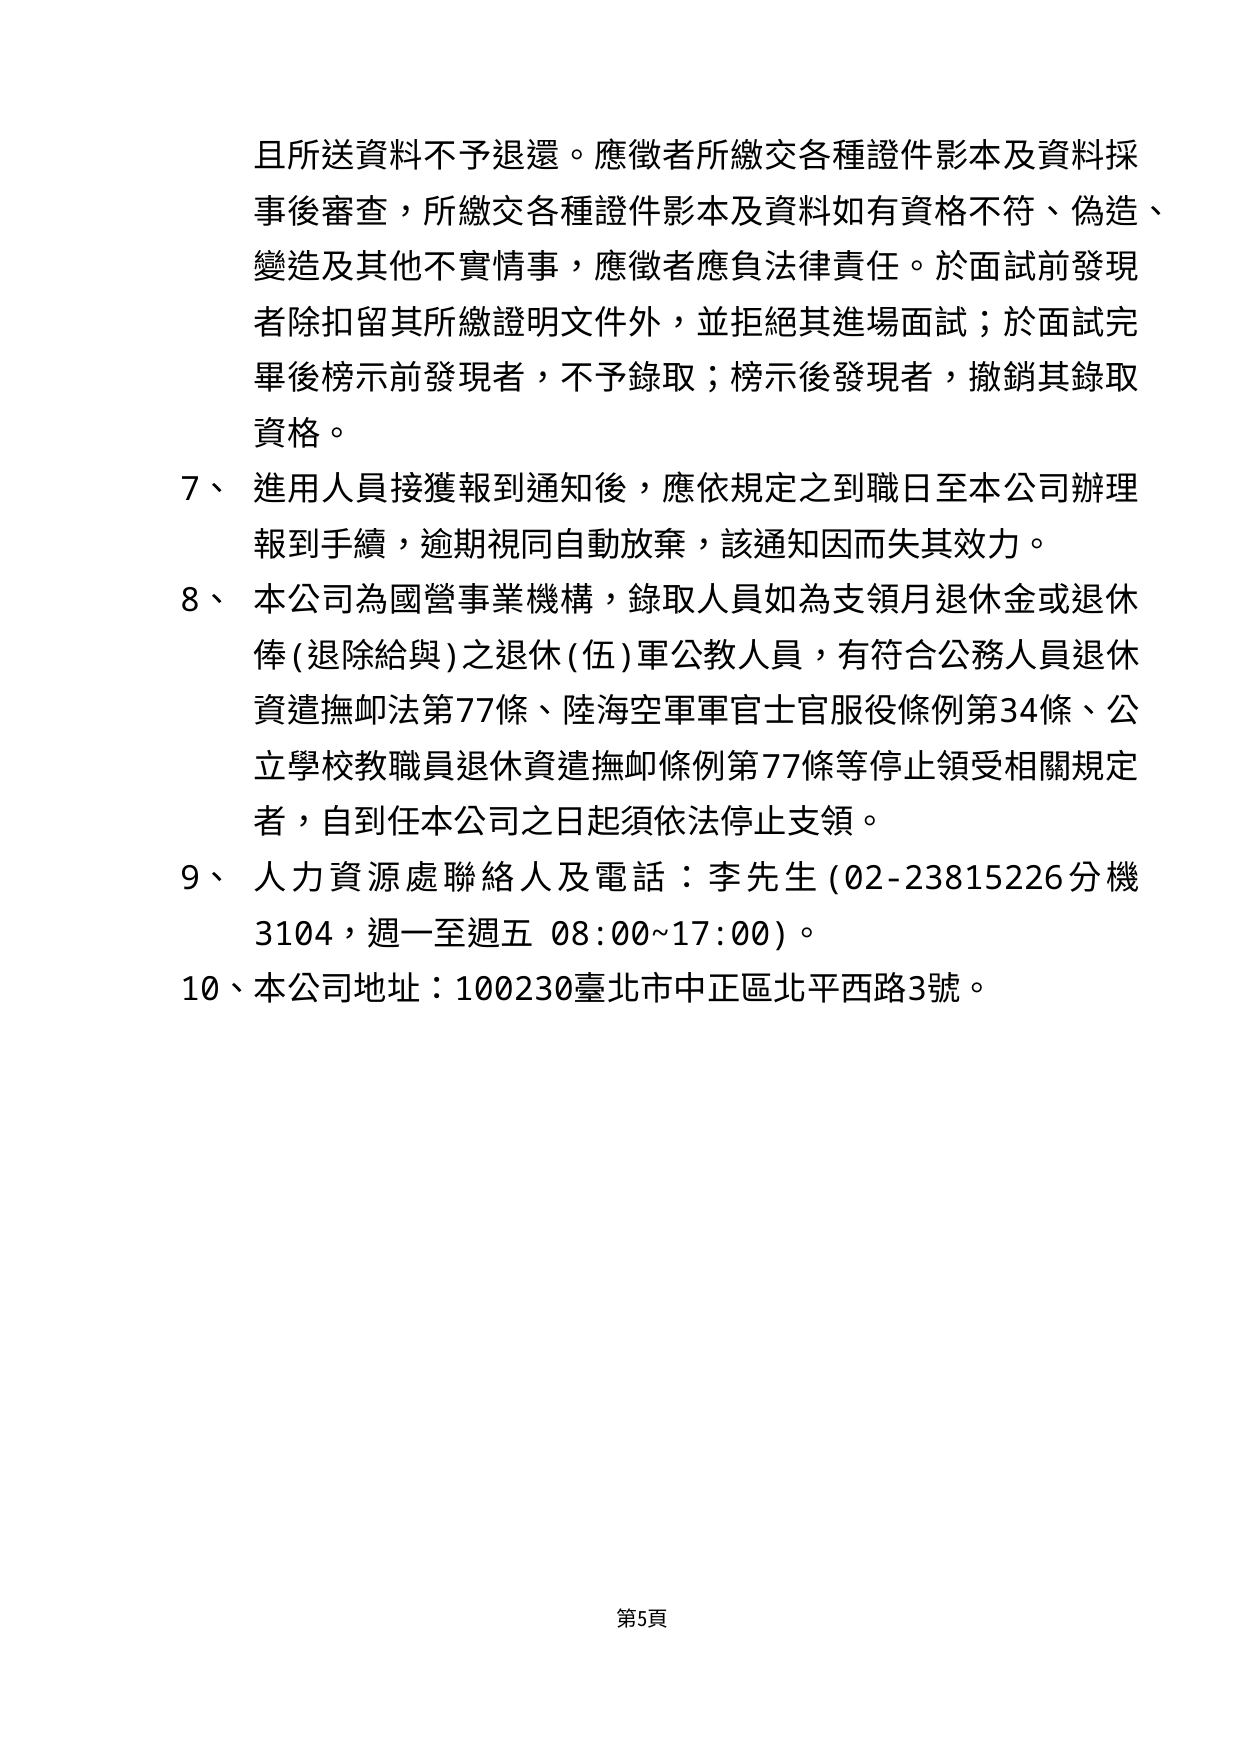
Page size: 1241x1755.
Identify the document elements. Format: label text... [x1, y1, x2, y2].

list 本公司為國營事業機構，錄取人員如為支領月退休金或退休俸(退除給與)之退休(伍)軍公教人員，有符合公務人員退休資遣撫卹法第77條、陸海空軍軍官士官服役條例第34條、公立學校教職員退休資遣撫卹條例第77條等停止領受相關規定者，自到任本公司之日起須依法停止支領。 [180, 573, 1139, 843]
list 人力資源處聯絡人及電話：李先生(02-23815226分機3104，週一至週五 08:00~17:00)。 [180, 851, 1139, 955]
list 本公司地址：100230臺北市中正區北平西路3號。 [180, 962, 1139, 1010]
list 報名資料不齊全、不合格者或未獲錄取者，恕不另行通知，且所送資料不予退還。應徵者所繳交各種證件影本及資料採事後審查，所繳交各種證件影本及資料如有資格不符、偽造、變造及其他不實情事，應徵者應負法律責任。於面試前發現者除扣留其所繳證明文件外，並拒絕其進場面試；於面試完畢後榜示前發現者，不予錄取；榜示後發現者，撤銷其錄取資格。 [180, 129, 1139, 454]
list 進用人員接獲報到通知後，應依規定之到職日至本公司辦理報到手續，逾期視同自動放棄，該通知因而失其效力。 [180, 462, 1139, 566]
